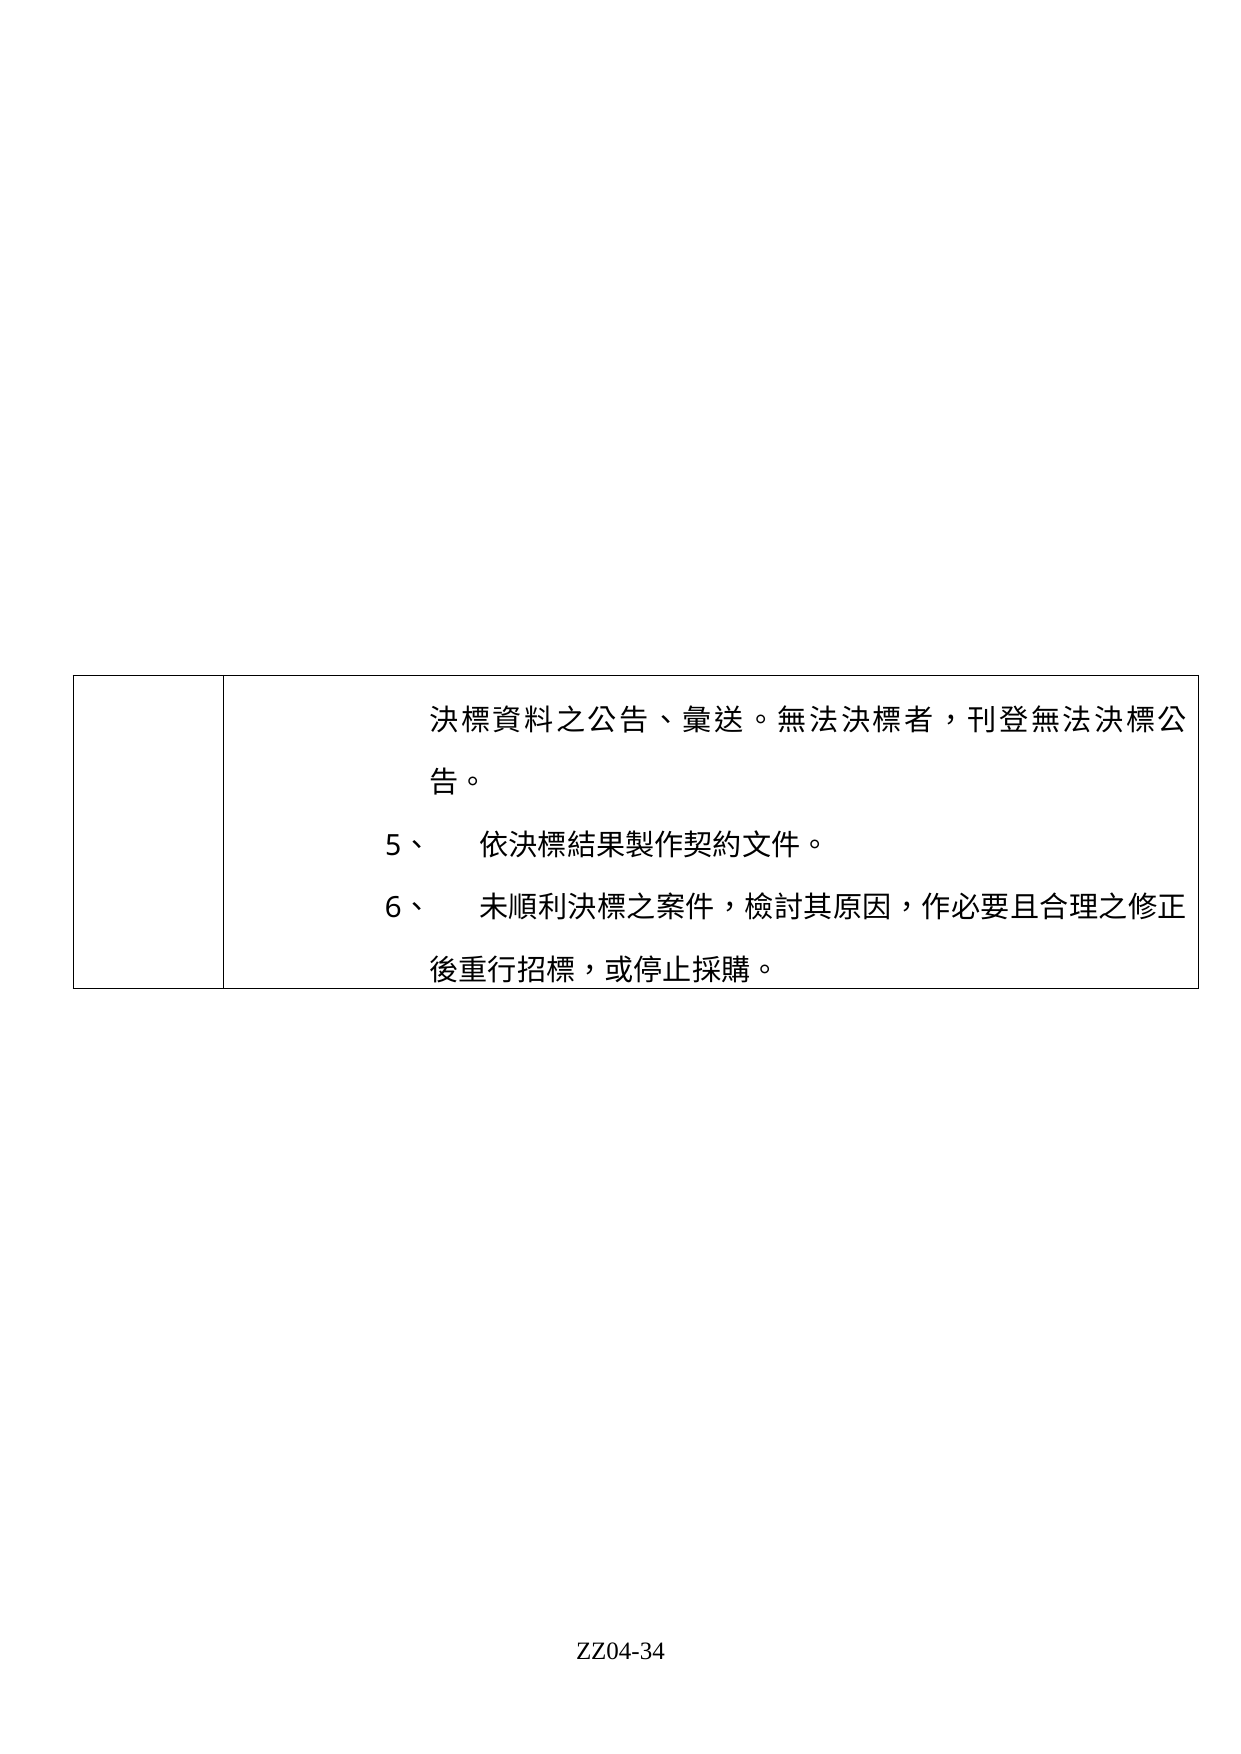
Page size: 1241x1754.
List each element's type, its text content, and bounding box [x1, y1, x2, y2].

table_cell 作業程序說明 [74, 676, 223, 988]
table_cell 需求或使用單位： 採購規劃作業（採購單位亦得辦理）： 確定採購經費及其來源。 確定機關辦理採購之法令依據。 確定機關辦理採購得否適用優先採購國產品、中小企業、身心障礙、原住民、資源回收之法律規定。 採購需求分析： 採購需求之簽核。 預估採購預算金額。 採購案件之全生命週期評估。 預期使用情形及效益分析。 採購策略評估： 評估是否利用共同供應契約。 評估是否以統包方式辦理招標。 評估是否允許共同投標。 評估機關是否具有自行辦理採購之專業人員及能力，或依政府採購法（下稱本法）第5條規定委託法人團體代辦或依本法第40條第1項規定洽由其他具有專業能力之機關代辦。 評估招標方式。 評估決標原則。 辦理採購前須依規定完成簽核或層報核定程序。 辦理巨額工程採購，依本法第11條之1及機關採購工作及審查小組設置及作業辦法規定，應依採購之特性及實際需要，成立採購工作及審查小組，協助審查採購需求與經費、採購策略、招標文件等事項，及提供與採購有關事務之諮詢。 請購作業： 配合計畫期程並考量招標作業所需時間，適時提出請購。 避免意圖規避本法化整為零分批採購。 協助採購作業： 就權管部分訂定招標文件，並查察有無限制競爭之情形。 依本法第36條、第37條及「投標廠商資格與特殊或巨額採購認定標準」，研訂投標廠商資格，不得不當限制競爭，並以確認廠商具備履行契約所必須之能力者為限。 依本法第26條及「政府採購法第二十六條執行注意事項」，研訂技術規格，其所標示之擬採購產品或服務之特性，在目的及效果上均不得限制競爭。 技術服務案件，查察設計是否符合節省能源、減少溫室氣體排放、保護環境、節約資源、經濟耐用等目的，並考量景觀、自然生態、生活美學及性別、身心障礙、高齡、兒童等使用者友善環境。 訂有底價之採購，提出底價之預估金額及其分析。 承辦審標事項人員出席開標會議協助開標、審標、處理廠商標價偏低情形。 會同抽查驗核廠商履約結果有無與契約、圖說或貨樣規定不符，並會同決定不符時之處置，協助辦理驗收有關作業並於驗收紀錄簽認。但採購事項單純者得免之。 巨額採購，依本法第111條及「機關提報巨額採購使用情形及效益分析作業規定」，於使用期間內逐年提報使用情形及效益分析，並依審計法施行細則第42條之3函報審計機關。 處理採購案相關爭議。 招標前置作業： 依本法第7條規定，確認該採購案之性質歸屬為工程、財物或勞務採購。 就其所辦採購案件，依採購金額認定屬巨額採購、查核金額以上之採購、公告金額以上之採購或小額採購，並於招標前認定採購金額、預算金額、預計金額。 視採購案件之標的、性質、金額等條件之不同，依本法第18條至第23條規定選擇適當之招標方式。 決標原則之擇定，視個案性質及實際需要依本法第52條及「政府採購之決標方式參考原則」規定，選擇適當之決標原則辦理，本法對於最低標（包括評分及格最低標）或最有利標決標（包括適用或準用最有利標、取最有利標精神擇符合需要者）之選擇，除本法第52條第2項對於部分服務類別明定以最有利標為原則外，其他採購案之決標方式係由主辦機關決定。採適用最有利標決標者，依本法第56條第3項規定，應先報經上級機關核准。 編製、核定預算，其預算金額不得逾越經核定之預算額度。 注意廠商資格及技術規格合理且無限制競爭。 採用主管機關訂頒各類範本訂定招標文件，並簽請機關首長或其授權人核定。本法第63條第1項規定，各類採購契約以採用主管機關訂定之範本為原則，並得視個案採購特性及實際需要，納入相關履約管理約定。依本法第34條保密規定處理招標文件。 依「公共工程招標文件公開閱覽制度實施要點」第2點，辦理查核金額以上之工程採購，應於公告招標前辦理招標文件之公開閱覽。 單一標案預算金額達150萬元以上之公共工程，應自規劃設計階段即預先檢討「公共工程開工管制條件機關應辦事項檢核表」所列項目，並於招標前確實辦理完成並檢核。 完成「臺中市政府所屬各機關學校辦理採購招標前文件自主檢核表」檢核作業。 採購單位：(依洽辦與代辦機關約定之代辦採購委託書或各機關內部權責分工辦理) 招標作業： 公開招標或選擇性招標依本法第27條規定，應將招標公告或辦理資格審查之公告刊登於政府採購公報並公開於資訊網路。公告之內容修正時，亦同；另依本法第22條第1項第9款至第11款辦理公開客觀評選優勝者或公開徵求勘選認定適合需要者，亦同。依本法第22條採限制性招標，其無公開評選或公開徵求作業者，得邀請特定廠商比價或議價；其得以比價方式辦理者，優先以比價方式辦理。 公開招標之招標文件及選擇性招標之預先辦理資格審查文件，應依本法第29條規定自公告日起至截止投標日或收件日止，公開發給、發售及郵遞方式辦理。採電子領標者，依電子採購作業辦法第6條規定，利用主管機關之政府電子採購網辦理，得免另備書面文件。 開標審標作業： 開標前依本法第33條及其施行細則第29條規定，檢視已收受之廠商投標文件是否於投標截止期限前，以郵遞或專人送達招標機關或其指定之場所，有無書面密封且外標封外有無標示廠商名稱及地址。允許廠商電子投標者，得依電子採購作業辦法第15條規定辦理電子開標。 開標前簽請機關首長或其授權人員，指派適當人員擔任主持開標人員，主持開標人員得兼任承辦開標人員，並應通知承辦審標事項之人員會辦、協辦。 開標前依本法第13條規定通知主（會）計單位、有關單位派員監辦；查核金額以上採購，依本法第12條及其施行細則第7條規定通知上級機關派員監辦。 開標前查察是否有本法第48條不予開標及承辦、監辦採購人員有無本法第15條需迴避之情形。 開標前檢查投標廠商家數是否已達法定家數（如有分段開標，係指第一段開標）：未達法定家數者，不予開標。已達法定家數者，依開標人員分工事項辦理開標作業。 須於開標前訂定底價者，就規劃、設計、需求或使用單位提出之底價預估金額及其分析，檢討後簽報機關首長或其授權人員核定底價。但重複性採購或未達公告金額之採購，得逕行簽報核定。惟均應注意底價之保密相關規定。 依規定開啟廠商投標文件之標封，宣布投標廠商之名稱或代號、家數及其他招標文件規定之事項。有標價者，並宣布之（最有利標採協商措施且包括標價者，不宣布標價）。分段開標之採購，得依資格、規格、價格之順序開標，或將【資格與規格】或【規格與價格】合併開標。 查察廠商之投標文件有無本法第50條第1項所列各款情形之一。 審查投標廠商有無依招標文件之規定，於截止投標前完成繳納押標金及其額度。 查察廠商有無公職人員利益衝突迴避法第14條之情形。 查察投標廠商有無本法第31條第2項規定押標金不予發還或追繳之情形。 審查投標廠商有無依招標文件規定檢附資格文件及技術規格文件（附有投標廠商聲明書、切結書或投標須知規定須納入審標範圍之其他事項）。 依招標文件規定審查投標廠商之價格文件，並將各廠商報價登錄於開標紀錄表；最低標廠商如有總標價或部分標價偏低，顯不合理，有降低品質、不能誠信履約之虞或其他特殊情形，並依本法第58條及其執行程序、執行原則規定辦理。 審查廠商投標文件，如發現其內容有疑義時，得通知投標廠商提出說明，以確認其正確之內容。廠商投標文件如屬明顯打字或書寫錯誤，與標價無關，機關得允許廠商更正。投標之價格文件內記載金額之文字與號碼不符時，以文字為準。 依規定製作開標紀錄，由辦理開標人員會同簽認；有監辦人員者，亦應會同簽認。 未順利開標之案件，檢討其原因，作必要且合理之修正後重行招標，或停止採購。 發現廠商有違反招標文件或政府採購法情形，應即啟動行政調查程序，並依職權妥為處理。 議（比）價及決標作業： 議（比）價、決標前依規定通知主（會）計單位、有關單位派員監辦；查核金額以上採購，通知上級機關派員監辦。 減價或評選結果符合本法第52條至第56條規定者，辦理決標；無決標對象者，宣布廢標。 依規定製作議價、比價、決標紀錄，並由辦理人員會同簽認；有監辦人員者，亦應會同簽認。無法決標者，亦同。 依本法第61條、第62條規定，於決標後30日內辦理決標資料之公告、彙送。無法決標者，刊登無法決標公告。 依決標結果製作契約文件。 未順利決標之案件，檢討其原因，作必要且合理之修正後重行招標，或停止採購。 爭議處理： 屬於招標、審標、決標之爭議，依本法第75條、第84條處理。 屬於招標、審標、決標且與本法第101條有關之爭議，依本法第101條至第103條及其施行細則第109條之1規定處理。 履約管理及驗收單位： 審查得標廠商有無依招標文件之規定期限繳納履約保證金及其額度。 依契約約定之給付條件、期限、驗收、保固等規定，完成審核程序，給付契約價金。付款及審核程序，除契約另有約定外，依本法第73條之1規定。 注意得標廠商於履約期間內之履約進度，督促廠商依期限履約；廠商逾履約期限者，依契約規定計算逾期違約金。 查察得標廠商是否自行履行工程、勞務契約，不得有轉包情形。廠商履行財物契約，其需經一定履約過程，非以現成財物供應者，亦同。 工程採購，應注意廠商有無違法僱用外籍勞工情形；財物採購，應注意履約標的來源是否合法、證明文件有無不實情形；勞務採購，應注意勞工權益之保障。 督促廠商注意履約品質，辦理自主檢查。如發現或預見廠商之履約瑕疵，或有其他違反契約之情事者，通知廠商限期改善。廠商未於期限內改善者，依契約約定辦理。 查察廠商是否依契約所定保險內容投保，避免廠商以過高之自負額或除外不保之批註等方式，減省保險費用，致保險範圍不足。另應查察保險契約有無虛偽不實之情形。 查察廠商履約有無契約所定各種保證金不發還情事、廠商連帶保證書、保險單有無虛偽不實情形。注意廠商連帶保證書及連帶保證保險單之有效期、提前通知展期、有效期內通知銀行或保險公司給付。 因合法事由，契約標的、價金、履約期限或其他契約內容須變更者，須作成書面文件並經雙方簽名蓋章。契約變更應依「採購契約變更或加減價核准監辦備查規定一覽表」辦理，並注意上開一覽表對應項次之核准、監辦、備查規定。 契約雙方因履約而生爭議者，應依法令及契約約定，盡力協調解決。履約爭議發生後，與爭議無關或不受影響之部分應繼續履約。但經機關同意者不在此限。 工程採購除契約另有規定外，應於收到廠商竣工書面通知之日起7日內，會同監造單位及廠商依據契約、圖說或貨樣核對竣工之項目及數量，確定是否竣工；廠商未依機關通知派代表參加者，仍得予確定。 有初驗程序者，應於收受監造單位送審之全部資料之日起30日內辦理初驗，並作成初驗紀錄。初驗結果與契約、圖說、貨樣規定不符，應於紀錄載明初驗結果與不符情形，及改善、拆除、重作、退貨、換貨之期限。 法令或契約載有驗收時應辦理丈量、檢驗或試驗之方法、程序或標準者，應依其規定辦理。 有初驗程序者，初驗合格後，應於20日內（契約另有約定者，從其約定）辦理驗收，並作成驗收紀錄。無初驗程序者，應於接獲廠商通知備驗或可得驗收之程序完成後30日內（契約另有約定者，從其約定）辦理驗收，並作成驗收紀錄。 主驗人主持驗收程序，抽查驗廠商履約結果有無與契約、圖說或貨樣規定不符，視需要拆驗或化驗工程、財物之隱蔽部分；並決定廠商履約結果與契約、圖說或貨樣規定不符時之處置，並於結算驗收證明書或其他類似文件簽認。機關承辦採購單位之人員（指機關辦理該採購案件最基層之承辦人員），不得為所辦採購驗收之主驗人或樣品及材料之檢驗人。 公告金額以上之工程或財物採購，除符合本法施行細則第90條第1項第1款或其他經主管機關認定之情形者外，應填具結算驗收證明書或其他類似文件。未達公告金額之工程或財物採購，得由機關視需要填具之。另於勞務採購準用之。 辦理減價收受者，須符合本法第72條第2項及其施行細則第98條第2項規定。 廠商如有逾期履約之情形，覈實計算逾期違約金；未履約之項目，扣減契約價金。 驗收完畢後15日填具結算驗收證明書或其他類似文件。但有特殊情形必須延期，須經機關首長或其授權人員核准。 機關與廠商因履約爭議未能達成協議者，依契約約定及本法第85條之1規定處理；屬於履約管理、驗收且與本法第101條有關之爭議，依本法第101條至第103條及其施行細則第109條之1規定處理。 監辦單位： 開標、議（比）價、決標及驗收之監辦，於未達公告金額之採購，依「臺中市政府及所屬機關學校未達公告金額採購監辦辦法」監辦；公告金額以上之採購，依本法第13條第1項及「機關主會計及有關單位會同監辦採購辦法」監辦。 監辦，指監辦人員實地監視或書面審核機關辦理開標、比價、議價、決標及驗收是否符合本法規定之程序，不包括涉及廠商資格、規格、商業條款、底價訂定、決標條件及驗收方法等採購之實質或技術事項之審查。但監辦人員發現該等事項有違反法令情形者，仍得提出意見。 開標、議（比）價、決標及驗收，依本法施行細則第51條、第68條及第96條規定，會同於各該紀錄簽認。未監辦案件，紀錄內應載明法令依據。 依「採購契約變更或加減價核准監辦備查規定一覽表」所列情形，於契約變更程序時派員監辦。 公告金額以上之採購，採書面審核監辦者，應經機關首長或其授權人員核准；如有「機關主會計及有關單位會同監辦採購辦法」第5條所列特殊情形之一，且經機關首長或其授權人員核准者，得不派員監辦。但有該辦法第6條第1項所列情形之一且尚未解決者，應派員監辦。 未達公告金額之採購，依「臺中市政府及所屬機關學校未達公告金額採購監辦辦法」第6條第2項規定，得採書面審核監辦，免經機關首長或其授權人員核准；如有該辦法第3條所列情形之一，得不派員監辦。但有該辦法第4條第1項所列情形之一者，應派員監辦。 驗收完畢後，監驗人員於結算驗收證明書或其他類似文件簽認。 上級機關： 審查核准所屬機關提報擬採統包方式或最有利標決標之採購。 審查核准所屬機關提報一次訂購總金額或單一品項訂購達公告金額以上，擬使用共同供應契約之採購。(另依共同供應契約實施辦法第6條第4項規定，機關辦理查核金額以上之採購，不得利用共同供應契約辦理訂購。但經上級機關核准者，不在此限。) 派員監辦所屬機關辦理查核金額以上採購之開標、比價、議價、決標及驗收，並得斟酌個案金額、地區或其他特殊情形，決定應否派員監辦，未派員監辦者，應事先通知機關自行依法辦理。 監辦，不包括涉及廠商資格、規格、商業條款、底價訂定、決標條件及驗收方法等實質或技術事項之審查，惟監辦人員發現該等事項有違反法令情形者，仍得提出意見。監辦人員採書面審核監辦者，應經機關首長或其授權人員核准。 依「採購契約變更或加減價核准監辦備查規定一覽表」所列情形，於所屬機關辦理契約變更程序時派員監辦。 所屬機關辦理未達查核金額之採購，其決標金額達查核金額者，或契約變更後其金額達查核金額者，辦理所屬機關補具相關文件之備查程序，應於決標或契約變更後30日內完成備查程序。 查核金額以上採購，核准所屬機關提報之超過底價百分之四之採購案決標。 查核金額以上採購，核准所屬機關提報之減價收受。 依本法第85條之3規定，核定所屬機關提報不同意調解建議之決定。 依本法第85條之4規定，核定所屬機關提報對調解方案所提之異議。 單一標案預算金額達150萬元以上之公共工程「公共工程開工管制條件機關應辦事項檢核表」如有項目檢核結果為「未完成」，核定所屬機關所提之進行招標。 其餘事項依主管機關訂頒之「政府採購法規定須報上級機關核准核定同意備查事項上級機關權責一覽表」。 [224, 676, 1198, 988]
